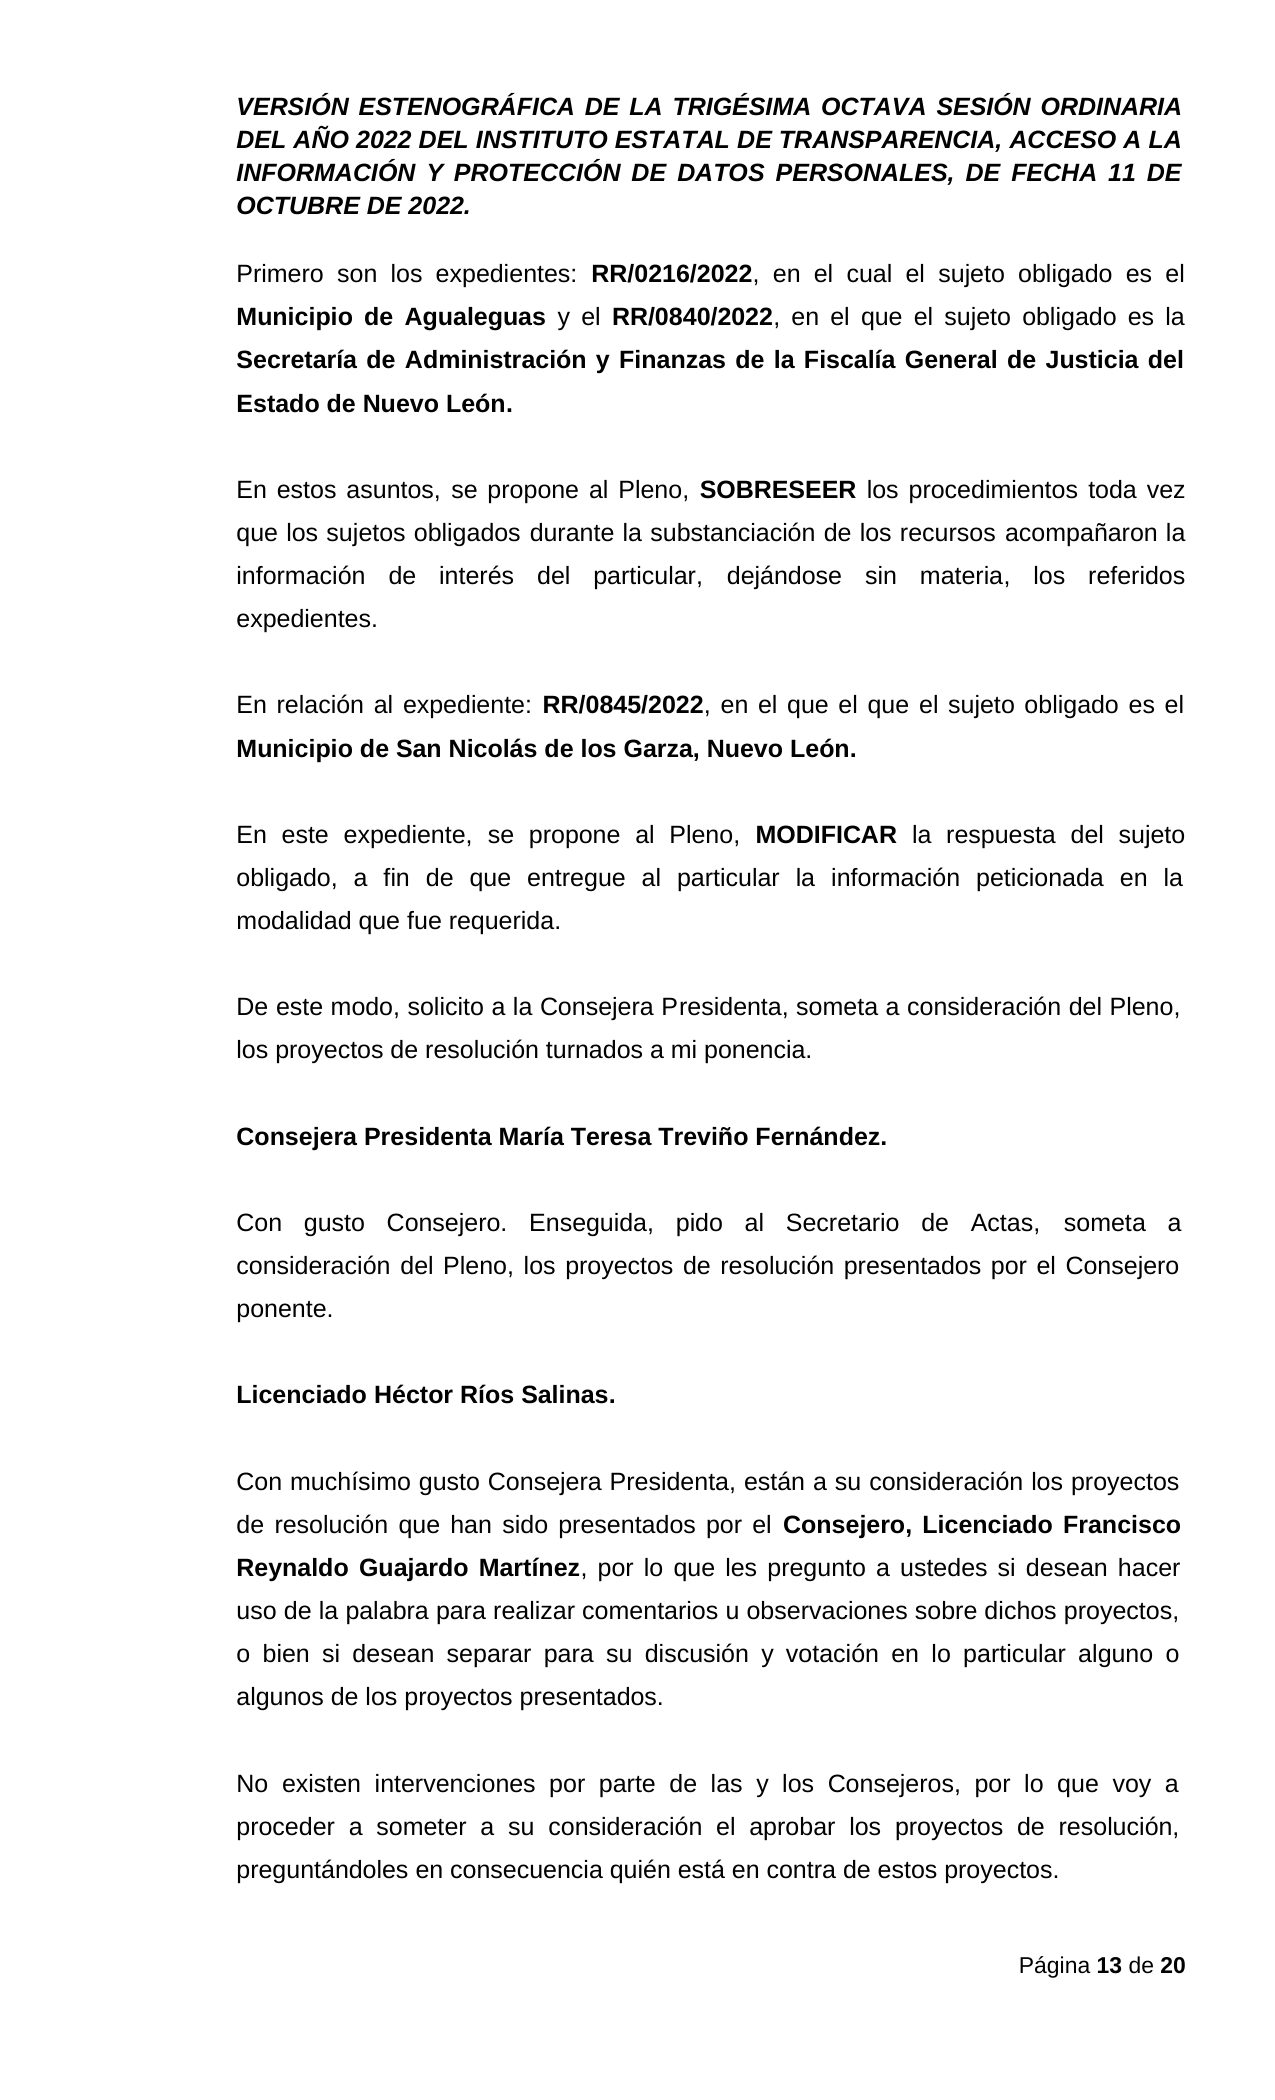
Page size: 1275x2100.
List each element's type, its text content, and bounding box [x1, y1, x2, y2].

text Licenciado Héctor Ríos Salinas. [236, 1381, 1181, 1409]
text Consejera Presidenta María Teresa Treviño Fernández. [236, 1122, 1181, 1151]
text De este modo, solicito a la Consejera Presidenta, someta a consideración del Pleno, los proyectos de resolución turnados a mi ponencia. [236, 992, 1181, 1064]
text Con gusto Consejero. Enseguida, pido al Secretario de Actas, someta a consideración del Pleno, los proyectos de resolución presentados por el Consejero ponente. [236, 1208, 1181, 1323]
text En relación al expediente: RR/0845/2022, en el que el que el sujeto obligado es el Municipio de San Nicolás de los Garza, Nuevo León. [236, 691, 1186, 762]
text En estos asuntos, se propone al Pleno, SOBRESEER los procedimientos toda vez que los sujetos obligados durante la substanciación de los recursos acompañaron la información de interés del particular, dejándose sin materia, los referidos expedientes. [236, 475, 1186, 633]
text Con muchísimo gusto Consejera Presidenta, están a su consideración los proyectos de resolución que han sido presentados por el Consejero, Licenciado Francisco Reynaldo Guajardo Martínez, por lo que les pregunto a ustedes si desean hacer uso de la palabra para realizar comentarios u observaciones sobre dichos proyectos, o bien si desean separar para su discusión y votación en lo particular alguno o algunos de los proyectos presentados. [236, 1467, 1181, 1711]
text En este expediente, se propone al Pleno, MODIFICAR la respuesta del sujeto obligado, a fin de que entregue al particular la información peticionada en la modalidad que fue requerida. [236, 820, 1186, 935]
text Primero son los expedientes: RR/0216/2022, en el cual el sujeto obligado es el Municipio de Agualeguas y el RR/0840/2022, en el que el sujeto obligado es la Secretaría de Administración y Finanzas de la Fiscalía General de Justicia del Estado de Nuevo León. [236, 259, 1186, 417]
text No existen intervenciones por parte de las y los Consejeros, por lo que voy a proceder a someter a su consideración el aprobar los proyectos de resolución, preguntándoles en consecuencia quién está en contra de estos proyectos. [236, 1769, 1181, 1884]
